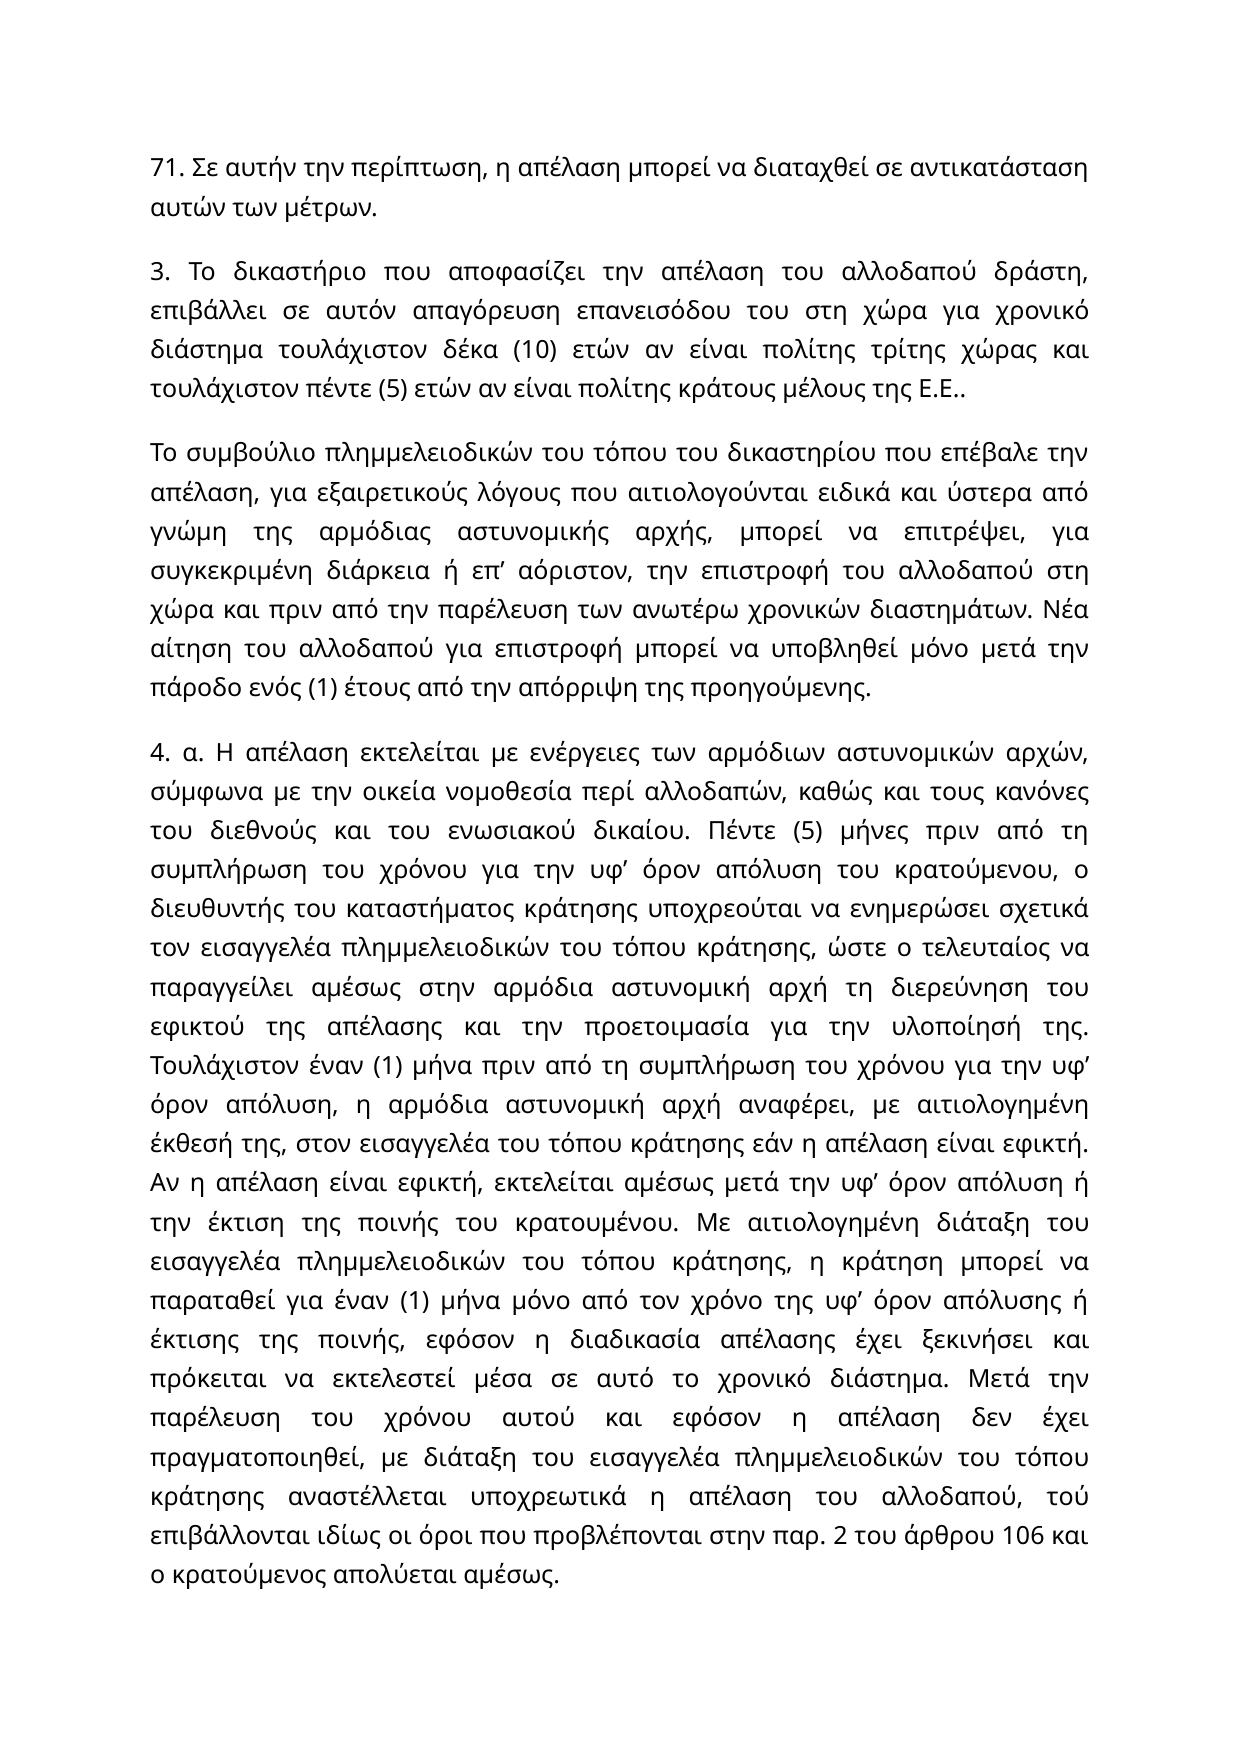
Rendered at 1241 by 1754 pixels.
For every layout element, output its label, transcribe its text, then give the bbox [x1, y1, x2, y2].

text Το συμβούλιο πλημμελειοδικών του τόπου του δικαστηρίου που επέβαλε την απέλαση, για εξαιρετικούς λόγους που αιτιολογούνται ειδικά και ύστερα από γνώμη της αρμόδιας αστυνομικής αρχής, μπορεί να επιτρέψει, για συγκεκριμένη διάρκεια ή επ’ αόριστον, την επιστροφή του αλλοδαπού στη χώρα και πριν από την παρέλευση των ανωτέρω χρονικών διαστημάτων. Νέα αίτηση του αλλοδαπού για επιστροφή μπορεί να υποβληθεί μόνο μετά την πάροδο ενός (1) έτους από την απόρριψη της προηγούμενης. [150, 435, 1090, 704]
text 4. α. Η απέλαση εκτελείται με ενέργειες των αρμόδιων αστυνομικών αρχών, σύμφωνα με την οικεία νομοθεσία περί αλλοδαπών, καθώς και τους κανόνες του διεθνούς και του ενωσιακού δικαίου. Πέντε (5) μήνες πριν από τη συμπλήρωση του χρόνου για την υφ’ όρον απόλυση του κρατούμενου, ο διευθυντής του καταστήματος κράτησης υποχρεούται να ενημερώσει σχετικά τον εισαγγελέα πλημμελειοδικών του τόπου κράτησης, ώστε ο τελευταίος να παραγγείλει αμέσως στην αρμόδια αστυνομική αρχή τη διερεύνηση του εφικτού της απέλασης και την προετοιμασία για την υλοποίησή της. Τουλάχιστον έναν (1) μήνα πριν από τη συμπλήρωση του χρόνου για την υφ’ όρον απόλυση, η αρμόδια αστυνομική αρχή αναφέρει, με αιτιολογημένη έκθεσή της, στον εισαγγελέα του τόπου κράτησης εάν η απέλαση είναι εφικτή. Αν η απέλαση είναι εφικτή, εκτελείται αμέσως μετά την υφ’ όρον απόλυση ή την έκτιση της ποινής του κρατουμένου. Με αιτιολογημένη διάταξη του εισαγγελέα πλημμελειοδικών του τόπου κράτησης, η κράτηση μπορεί να παραταθεί για έναν (1) μήνα μόνο από τον χρόνο της υφ’ όρον απόλυσης ή έκτισης της ποινής, εφόσον η διαδικασία απέλασης έχει ξεκινήσει και πρόκειται να εκτελεστεί μέσα σε αυτό το χρονικό διάστημα. Μετά την παρέλευση του χρόνου αυτού και εφόσον η απέλαση δεν έχει πραγματοποιηθεί, με διάταξη του εισαγγελέα πλημμελειοδικών του τόπου κράτησης αναστέλλεται υποχρεωτικά η απέλαση του αλλοδαπού, τού επιβάλλονται ιδίως οι όροι που προβλέπονται στην παρ. 2 του άρθρου 106 και ο κρατούμενος απολύεται αμέσως. [150, 734, 1090, 1591]
text 71. Σε αυτήν την περίπτωση, η απέλαση μπορεί να διαταχθεί σε αντικατάσταση αυτών των μέτρων. [150, 150, 1090, 223]
text 3. Το δικαστήριο που αποφασίζει την απέλαση του αλλοδαπού δράστη, επιβάλλει σε αυτόν απαγόρευση επανεισόδου του στη χώρα για χρονικό διάστημα τουλάχιστον δέκα (10) ετών αν είναι πολίτης τρίτης χώρας και τουλάχιστον πέντε (5) ετών αν είναι πολίτης κράτους μέλους της Ε.Ε.. [150, 253, 1090, 405]
